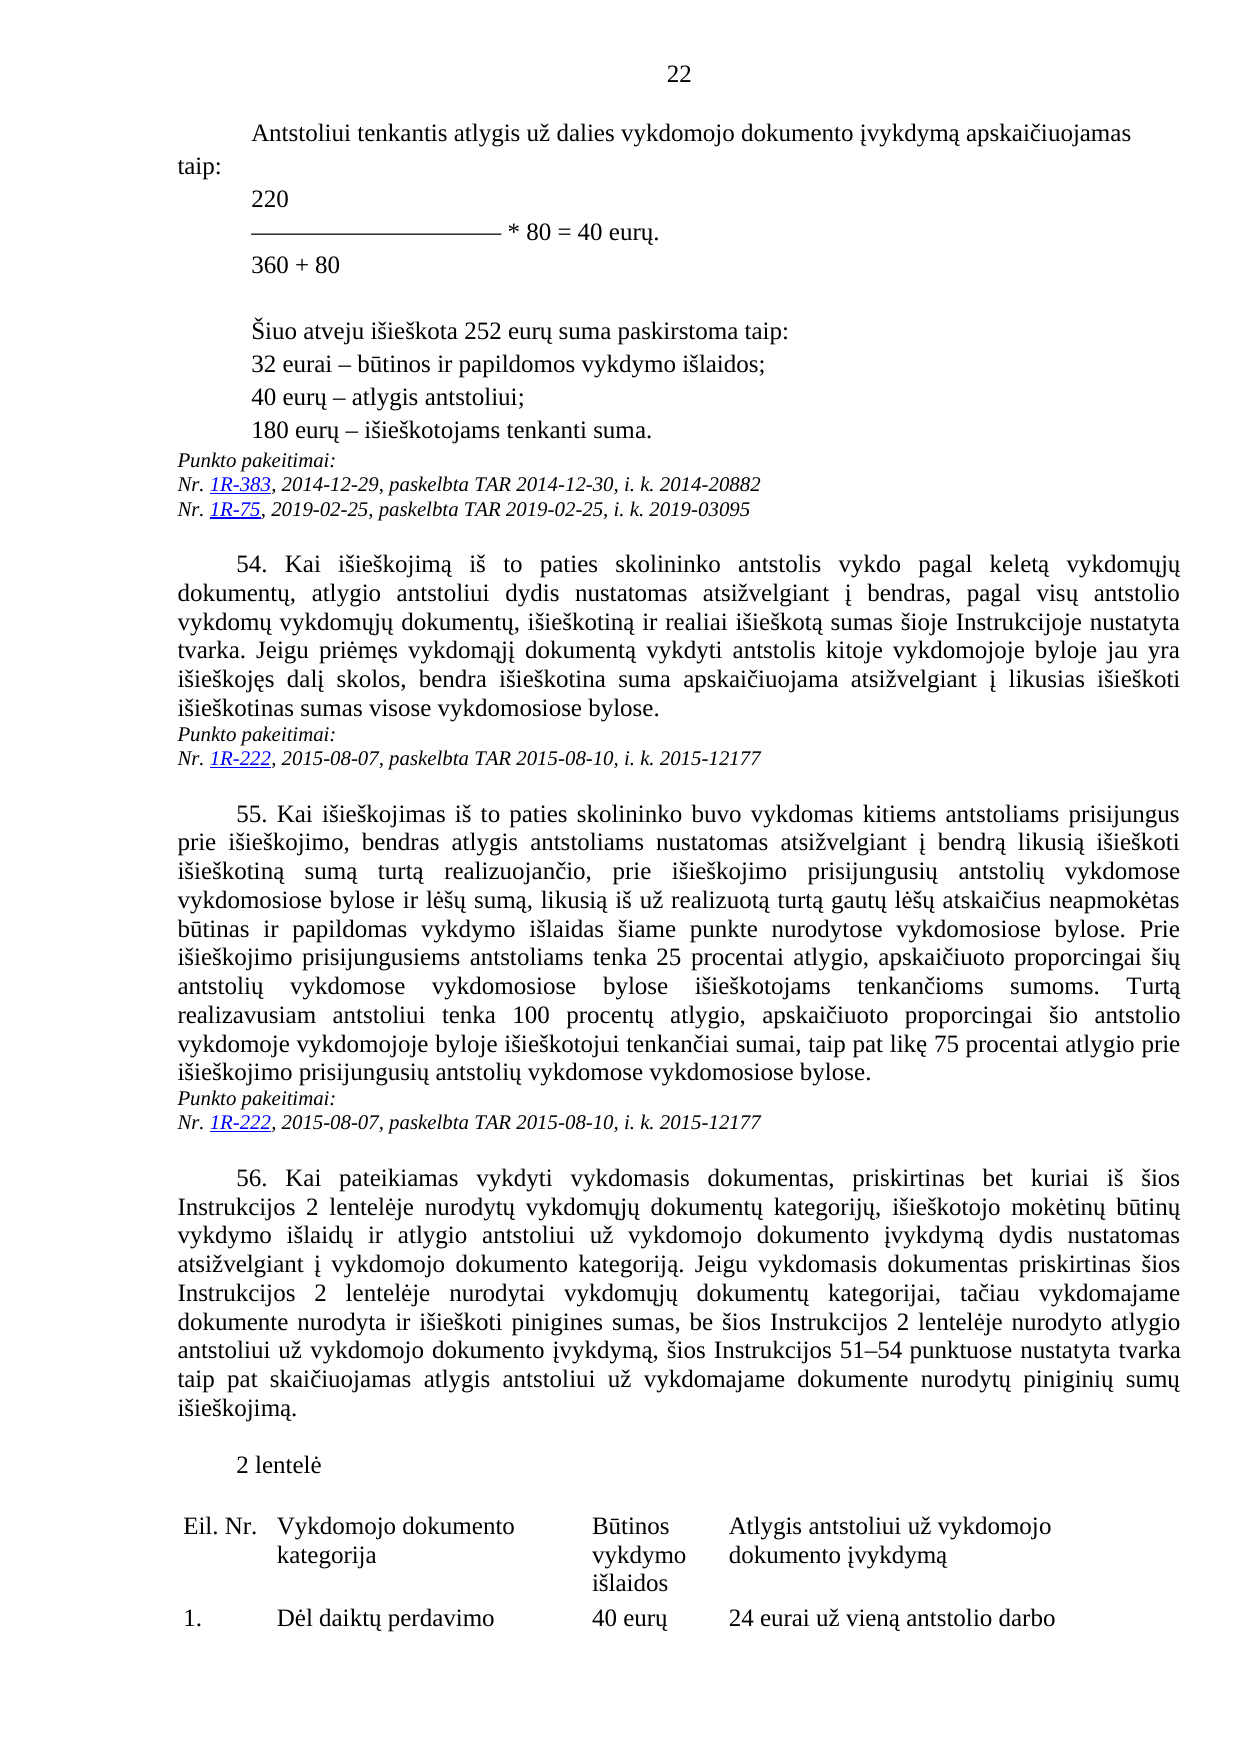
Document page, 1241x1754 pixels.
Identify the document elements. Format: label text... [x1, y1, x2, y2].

text –––––––––––––––––––– * 80 = 40 eurų. [177, 217, 1181, 246]
text 180 eurų – išieškotojams tenkanti suma. [177, 415, 1181, 444]
table_header Eil. Nr. [177, 1508, 271, 1600]
text 56. Kai pateikiamas vykdyti vykdomasis dokumentas, priskirtinas bet kuriai iš šios Instrukcijos 2 lentelėje nurodytų vykdomųjų dokumentų kategorijų, išieškotojo mokėtinų būtinų vykdymo išlaidų ir atlygio antstoliui už vykdomojo dokumento įvykdymą dydis nustatomas atsižvelgiant į vykdomojo dokumento kategoriją. Jeigu vykdomasis dokumentas priskirtinas šios Instrukcijos 2 lentelėje nurodytai vykdomųjų dokumentų kategorijai, tačiau vykdomajame dokumente nurodyta ir išieškoti pinigines sumas, be šios Instrukcijos 2 lentelėje nurodyto atlygio antstoliui už vykdomojo dokumento įvykdymą, šios Instrukcijos 51–54 punktuose nustatyta tvarka taip pat skaičiuojamas atlygis antstoliui už vykdomajame dokumente nurodytų piniginių sumų išieškojimą. [177, 1163, 1181, 1422]
text 2 lentelė [177, 1451, 1181, 1479]
table_header Vykdomojo dokumento kategorija [271, 1508, 586, 1600]
text 32 eurai – būtinos ir papildomos vykdymo išlaidos; [177, 349, 1181, 378]
text Punkto pakeitimai: [177, 1086, 1181, 1110]
table_cell 24 eurai už vieną antstolio darbo [723, 1600, 1122, 1635]
text Nr. 1R-222, 2015-08-07, paskelbta TAR 2015-08-10, i. k. 2015-12177 [177, 746, 1181, 770]
text Antstoliui tenkantis atlygis už dalies vykdomojo dokumento įvykdymą apskaičiuojamas taip: [177, 118, 1181, 180]
table_header Atlygis antstoliui už vykdomojo dokumento įvykdymą [723, 1508, 1122, 1600]
text 360 + 80 [177, 250, 1181, 279]
text Nr. 1R-383, 2014-12-29, paskelbta TAR 2014-12-30, i. k. 2014-20882 [177, 472, 1181, 496]
table_cell 1. [177, 1600, 271, 1635]
text 220 [177, 184, 1181, 213]
text 55. Kai išieškojimas iš to paties skolininko buvo vykdomas kitiems antstoliams prisijungus prie išieškojimo, bendras atlygis antstoliams nustatomas atsižvelgiant į bendrą likusią išieškoti išieškotiną sumą turtą realizuojančio, prie išieškojimo prisijungusių antstolių vykdomose vykdomosiose bylose ir lėšų sumą, likusią iš už realizuotą turtą gautų lėšų atskaičius neapmokėtas būtinas ir papildomas vykdymo išlaidas šiame punkte nurodytose vykdomosiose bylose. Prie išieškojimo prisijungusiems antstoliams tenka 25 procentai atlygio, apskaičiuoto proporcingai šių antstolių vykdomose vykdomosiose bylose išieškotojams tenkančioms sumoms. Turtą realizavusiam antstoliui tenka 100 procentų atlygio, apskaičiuoto proporcingai šio antstolio vykdomoje vykdomojoje byloje išieškotojui tenkančiai sumai, taip pat likę 75 procentai atlygio prie išieškojimo prisijungusių antstolių vykdomose vykdomosiose bylose. [177, 799, 1181, 1086]
table_cell 40 eurų [586, 1600, 722, 1635]
text Nr. 1R-222, 2015-08-07, paskelbta TAR 2015-08-10, i. k. 2015-12177 [177, 1110, 1181, 1134]
text Šiuo atveju išieškota 252 eurų suma paskirstoma taip: [177, 316, 1181, 345]
table_header Būtinos vykdymo išlaidos [586, 1508, 722, 1600]
text Punkto pakeitimai: [177, 448, 1181, 472]
table_cell Dėl daiktų perdavimo [271, 1600, 586, 1635]
text Punkto pakeitimai: [177, 722, 1181, 746]
text 40 eurų – atlygis antstoliui; [177, 382, 1181, 411]
text Nr. 1R-75, 2019-02-25, paskelbta TAR 2019-02-25, i. k. 2019-03095 [177, 496, 1181, 521]
text 54. Kai išieškojimą iš to paties skolininko antstolis vykdo pagal keletą vykdomųjų dokumentų, atlygio antstoliui dydis nustatomas atsižvelgiant į bendras, pagal visų antstolio vykdomų vykdomųjų dokumentų, išieškotiną ir realiai išieškotą sumas šioje Instrukcijoje nustatyta tvarka. Jeigu priėmęs vykdomąjį dokumentą vykdyti antstolis kitoje vykdomojoje byloje jau yra išieškojęs dalį skolos, bendra išieškotina suma apskaičiuojama atsižvelgiant į likusias išieškoti išieškotinas sumas visose vykdomosiose bylose. [177, 549, 1181, 722]
